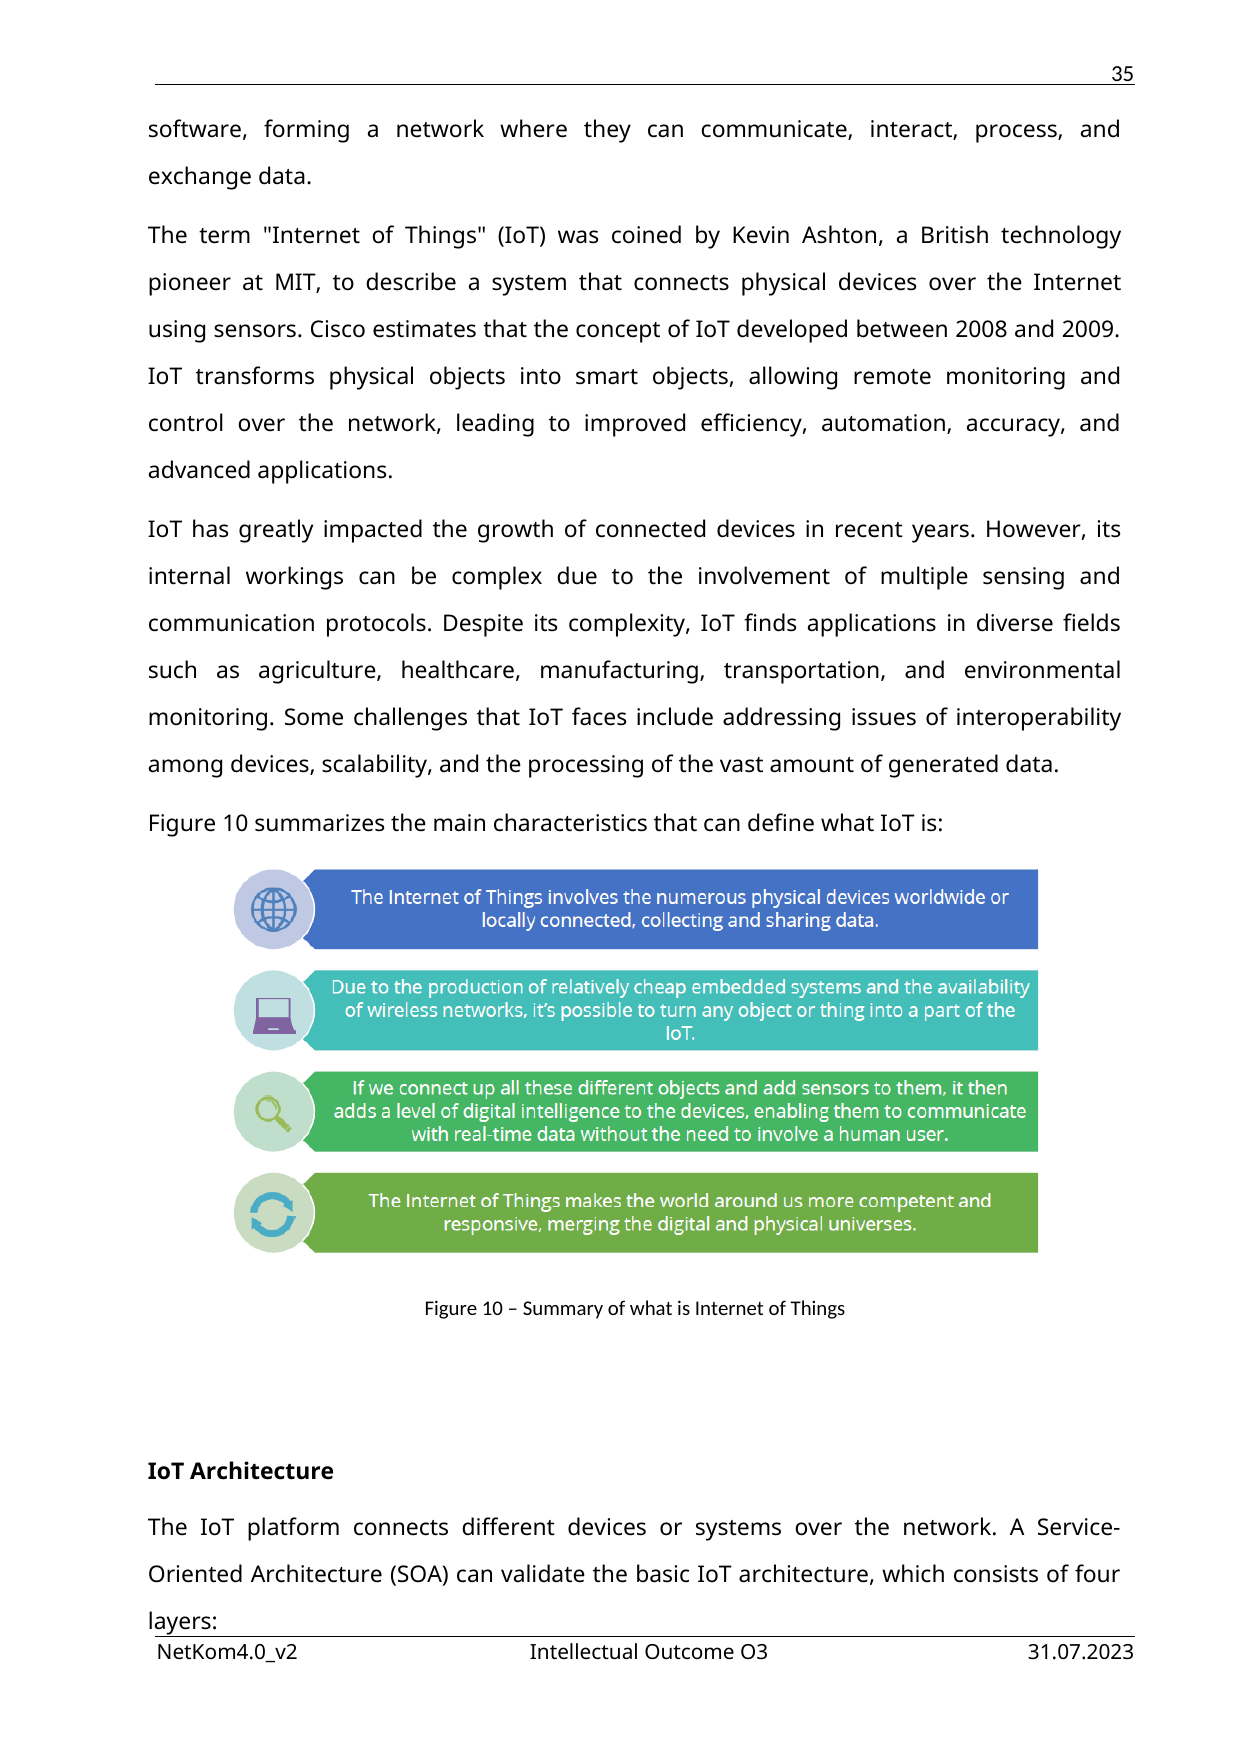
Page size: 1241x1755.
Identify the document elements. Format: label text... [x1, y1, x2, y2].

text software, forming a network where they can communicate, interact, process, and exchange data. [148, 113, 1122, 191]
subtitle IoT Architecture [148, 1455, 1048, 1486]
text IoT has greatly impacted the growth of connected devices in recent years. However, its internal workings can be complex due to the involvement of multiple sensing and communication protocols. Despite its complexity, IoT finds applications in diverse fields such as agriculture, healthcare, manufacturing, transportation, and environmental monitoring. Some challenges that IoT faces include addressing issues of interoperability among devices, scalability, and the processing of the vast amount of generated data. [148, 513, 1122, 779]
text The term "Internet of Things" (IoT) was coined by Kevin Ashton, a British technology pioneer at MIT, to describe a system that connects physical devices over the Internet using sensors. Cisco estimates that the concept of IoT developed between 2008 and 2009. IoT transforms physical objects into smart objects, allowing remote monitoring and control over the network, leading to improved efficiency, automation, accuracy, and advanced applications. [148, 219, 1122, 485]
text Figure 10 – Summary of what is Internet of Things [148, 1295, 1122, 1320]
text Figure 10 summarizes the main characteristics that can define what IoT is: [148, 807, 1122, 838]
text The IoT platform connects different devices or systems over the network. A Service-Oriented Architecture (SOA) can validate the basic IoT architecture, which consists of four layers: [148, 1511, 1122, 1636]
